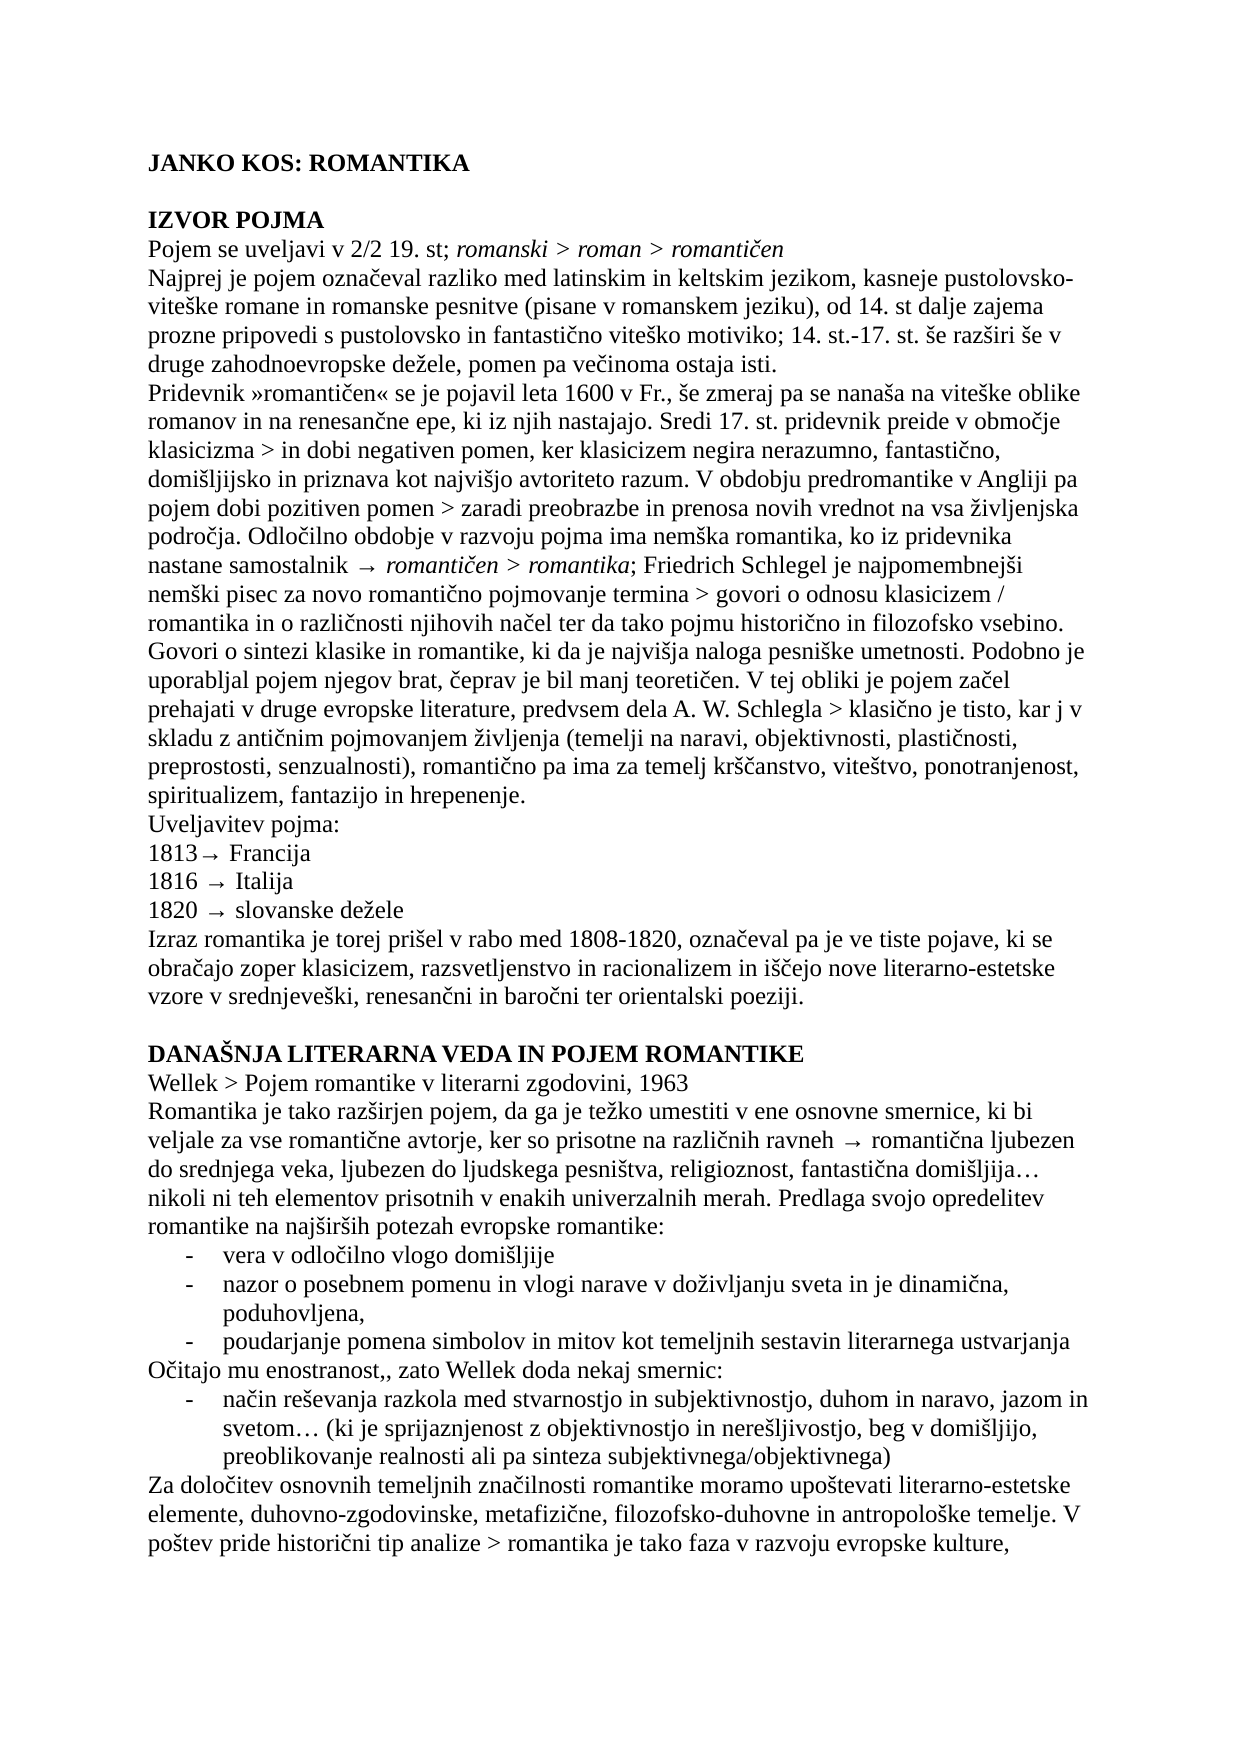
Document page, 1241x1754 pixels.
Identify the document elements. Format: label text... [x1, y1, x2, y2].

text JANKO KOS: ROMANTIKA [148, 148, 1093, 176]
text Za določitev osnovnih temeljnih značilnosti romantike moramo upoštevati literarno-estetske elemente, duhovno-zgodovinske, metafizične, filozofsko-duhovne in antropološke temelje. V poštev pride historični tip analize > romantika je tako faza v razvoju evropske kulture, [148, 1470, 1093, 1556]
text DANAŠNJA LITERARNA VEDA IN POJEM ROMANTIKE [148, 1039, 1093, 1068]
text IZVOR POJMA [148, 205, 1093, 234]
list način reševanja razkola med stvarnostjo in subjektivnostjo, duhom in naravo, jazom in svetom… (ki je sprijaznjenost z objektivnostjo in nerešljivostjo, beg v domišljijo, preoblikovanje realnosti ali pa sinteza subjektivnega/objektivnega) [185, 1384, 1093, 1470]
list poudarjanje pomena simbolov in mitov kot temeljnih sestavin literarnega ustvarjanja [185, 1326, 1093, 1355]
text Pojem se uveljavi v 2/2 19. st; romanski > roman > romantičen [148, 234, 1093, 263]
text Romantika je tako razširjen pojem, da ga je težko umestiti v ene osnovne smernice, ki bi veljale za vse romantične avtorje, ker so prisotne na različnih ravneh → romantična ljubezen do srednjega veka, ljubezen do ljudskega pesništva, religioznost, fantastična domišljija… nikoli ni teh elementov prisotnih v enakih univerzalnih merah. Predlaga svojo opredelitev romantike na najširših potezah evropske romantike: [148, 1096, 1093, 1240]
text Najprej je pojem označeval razliko med latinskim in keltskim jezikom, kasneje pustolovsko-viteške romane in romanske pesnitve (pisane v romanskem jeziku), od 14. st dalje zajema prozne pripovedi s pustolovsko in fantastično viteško motiviko; 14. st.-17. st. še razširi še v druge zahodnoevropske dežele, pomen pa večinoma ostaja isti. [148, 263, 1093, 378]
text Pridevnik »romantičen« se je pojavil leta 1600 v Fr., še zmeraj pa se nanaša na viteške oblike romanov in na renesančne epe, ki iz njih nastajajo. Sredi 17. st. pridevnik preide v območje klasicizma > in dobi negativen pomen, ker klasicizem negira nerazumno, fantastično, domišljijsko in priznava kot najvišjo avtoriteto razum. V obdobju predromantike v Angliji pa pojem dobi pozitiven pomen > zaradi preobrazbe in prenosa novih vrednot na vsa življenjska področja. Odločilno obdobje v razvoju pojma ima nemška romantika, ko iz pridevnika nastane samostalnik → romantičen > romantika; Friedrich Schlegel je najpomembnejši nemški pisec za novo romantično pojmovanje termina > govori o odnosu klasicizem / romantika in o različnosti njihovih načel ter da tako pojmu historično in filozofsko vsebino. Govori o sintezi klasike in romantike, ki da je najvišja naloga pesniške umetnosti. Podobno je uporabljal pojem njegov brat, čeprav je bil manj teoretičen. V tej obliki je pojem začel prehajati v druge evropske literature, predvsem dela A. W. Schlegla > klasično je tisto, kar j v skladu z antičnim pojmovanjem življenja (temelji na naravi, objektivnosti, plastičnosti, preprostosti, senzualnosti), romantično pa ima za temelj krščanstvo, viteštvo, ponotranjenost, spiritualizem, fantazijo in hrepenenje. [148, 378, 1093, 809]
text 1820 → slovanske dežele [148, 895, 1093, 924]
text 1816 → Italija [148, 866, 1093, 895]
text Izraz romantika je torej prišel v rabo med 1808-1820, označeval pa je ve tiste pojave, ki se obračajo zoper klasicizem, razsvetljenstvo in racionalizem in iščejo nove literarno-estetske vzore v srednjeveški, renesančni in baročni ter orientalski poeziji. [148, 924, 1093, 1010]
list nazor o posebnem pomenu in vlogi narave v doživljanju sveta in je dinamična, poduhovljena, [185, 1269, 1093, 1326]
text Uveljavitev pojma: [148, 809, 1093, 838]
list vera v odločilno vlogo domišljije [185, 1240, 1093, 1269]
text 1813→ Francija [148, 838, 1093, 866]
text Wellek > Pojem romantike v literarni zgodovini, 1963 [148, 1068, 1093, 1096]
text Očitajo mu enostranost,, zato Wellek doda nekaj smernic: [148, 1355, 1093, 1384]
